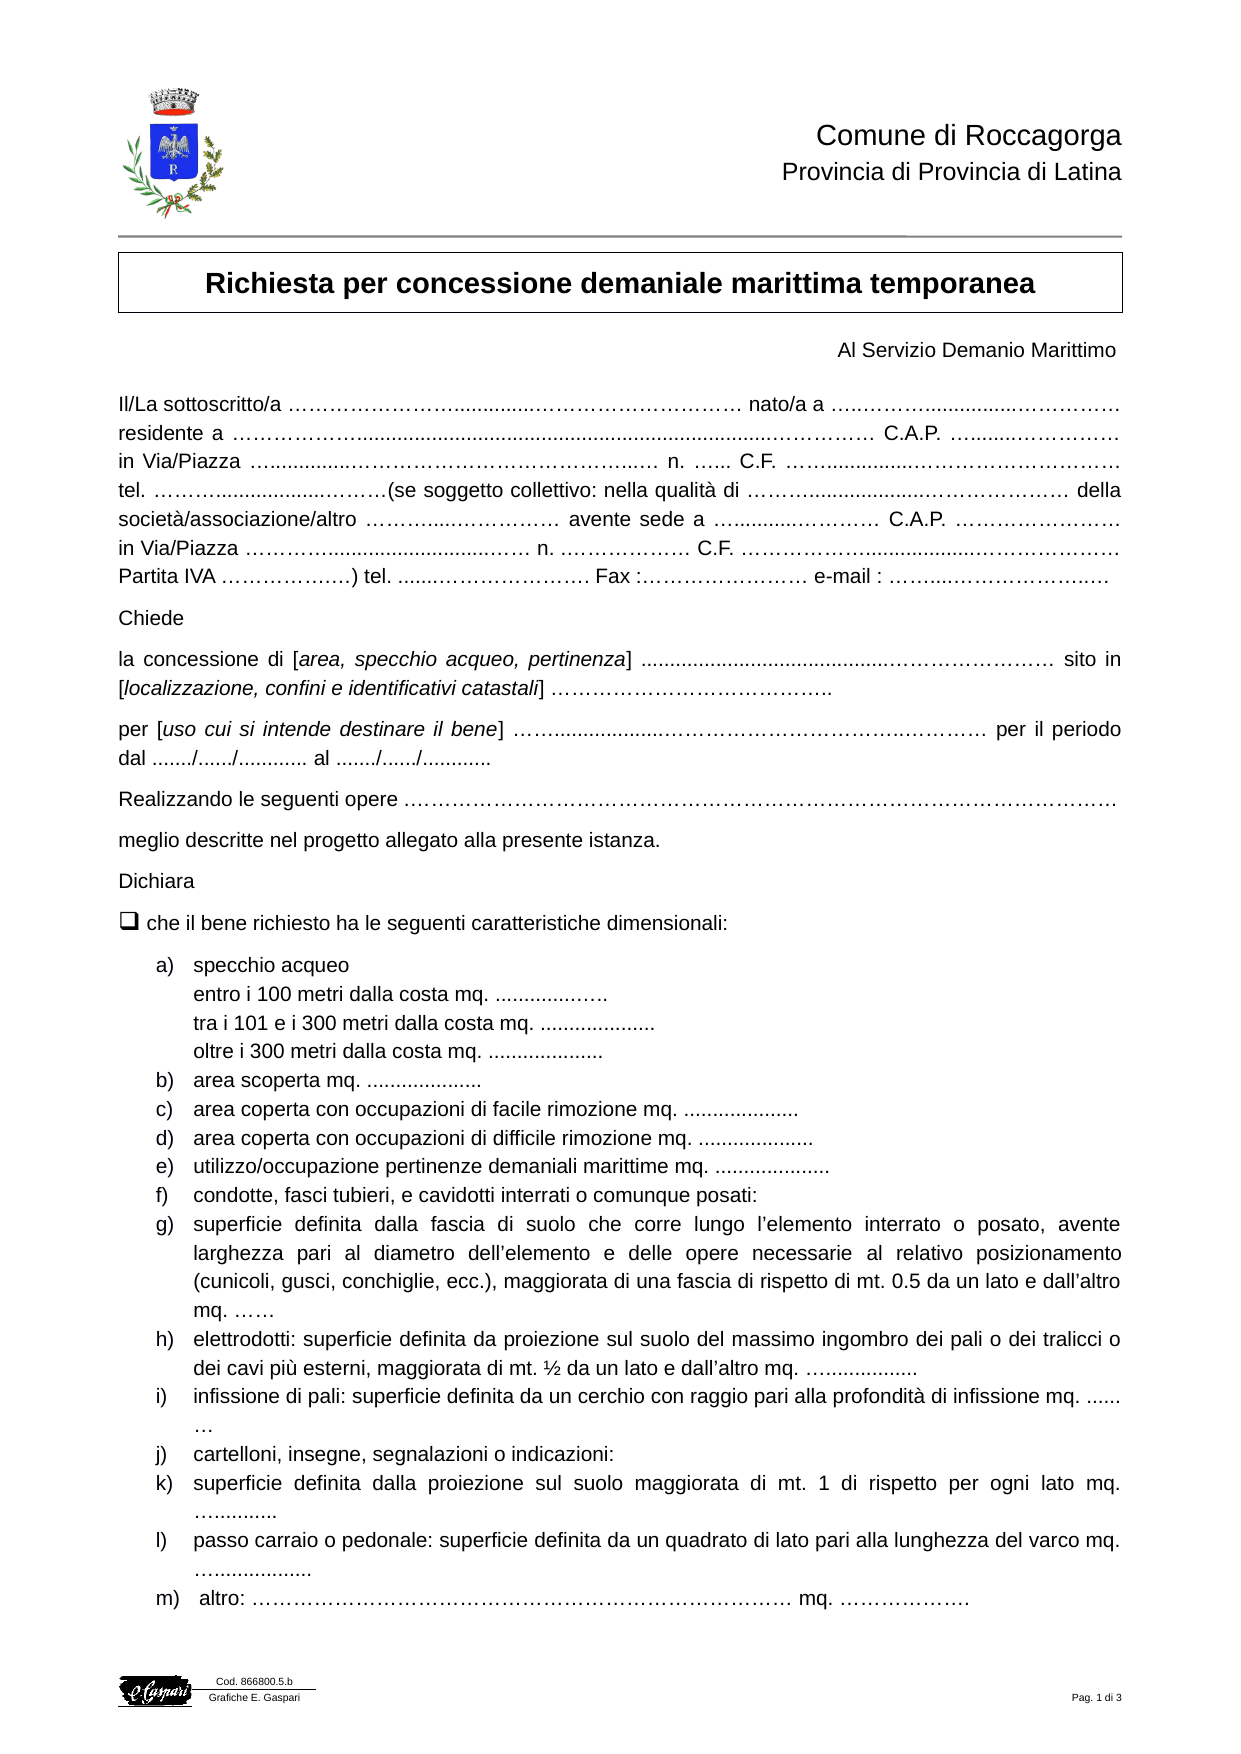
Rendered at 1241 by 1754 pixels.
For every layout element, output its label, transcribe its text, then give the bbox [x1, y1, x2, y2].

list oltre i 300 metri dalla costa mq. .................... [193, 1039, 1122, 1063]
text Chiede [118, 605, 1122, 629]
text meglio descritte nel progetto allegato alla presente istanza. [118, 828, 1122, 852]
picture [122, 87, 224, 219]
list tra i 101 e i 300 metri dalla costa mq. .................... [193, 1010, 1122, 1034]
text  che il bene richiesto ha le seguenti caratteristiche dimensionali: [118, 910, 1122, 935]
list superficie definita dalla fascia di suolo che corre lungo l’elemento interrato o posato, avente larghezza pari al diametro dell’elemento e delle opere necessarie al relativo posizionamento (cunicoli, gusci, conchiglie, ecc.), maggiorata di una fascia di rispetto di mt. 0.5 da un lato e dall’altro mq. …… [156, 1212, 1122, 1322]
text la concessione di [area, specchio acqueo, pertinenza] ...........................................…………………… sito in [localizzazione, confini e identificativi catastali] ………………………………….. [118, 647, 1122, 699]
text Realizzando le seguenti opere .………………………………………………………………………………………… [118, 787, 1122, 811]
list area coperta con occupazioni di difficile rimozione mq. .................... [156, 1125, 1122, 1149]
list passo carraio o pedonale: superficie definita da un quadrato di lato pari alla lunghezza del varco mq. …................. [156, 1528, 1122, 1581]
text Il/La sottoscritto/a ……………………..............………………………… nato/a a …..………................…………… residente a ………………........................................................................…………… C.A.P. …........…………… in Via/Piazza …..............…………………………………...… n. …... C.F. ……...............………………………… tel. ………...................………(se soggetto collettivo: nella qualità di ………....................………………… della società/associazione/altro ……….....…………… avente sede a …...........………… C.A.P. …………………… in Via/Piazza …………............................…… n. .……………… C.F. ………………...................………………… Partita IVA …………….…) tel. .......…………………. Fax :…………………… e-mail : ……....………………..… [118, 392, 1122, 588]
text Provincia di Provincia di Latina [224, 157, 1122, 185]
list entro i 100 metri dalla costa mq. ..............….. [193, 982, 1122, 1006]
picture [118, 1674, 192, 1706]
list area scoperta mq. .................... [156, 1068, 1122, 1092]
list condotte, fasci tubieri, e cavidotti interrati o comunque posati: [156, 1183, 1122, 1207]
list altro: …………………………………………………………………… mq. ………………. [156, 1585, 1122, 1609]
text per [uso cui si intende destinare il bene] ……...................……………………………..………… per il periodo dal ......./....../............ al ......./....../............ [118, 717, 1122, 769]
list utilizzo/occupazione pertinenze demaniali marittime mq. .................... [156, 1154, 1122, 1178]
list cartelloni, insegne, segnalazioni o indicazioni: [156, 1442, 1122, 1466]
text Al Servizio Demanio Marittimo [118, 338, 1122, 362]
list superficie definita dalla proiezione sul suolo maggiorata di mt. 1 di rispetto per ogni lato mq. …........... [156, 1470, 1122, 1523]
table_header Richiesta per concessione demaniale marittima temporanea [119, 253, 1122, 312]
text Dichiara [118, 869, 1122, 893]
list elettrodotti: superficie definita da proiezione sul suolo del massimo ingombro dei pali o dei tralicci o dei cavi più esterni, maggiorata di mt. ½ da un lato e dall’altro mq. …................ [156, 1327, 1122, 1379]
text Comune di Roccagorga [224, 118, 1122, 152]
list infissione di pali: superficie definita da un cerchio con raggio pari alla profondità di infissione mq. ......… [156, 1384, 1122, 1437]
list area coperta con occupazioni di facile rimozione mq. .................... [156, 1097, 1122, 1121]
list specchio acqueo [156, 953, 1122, 977]
